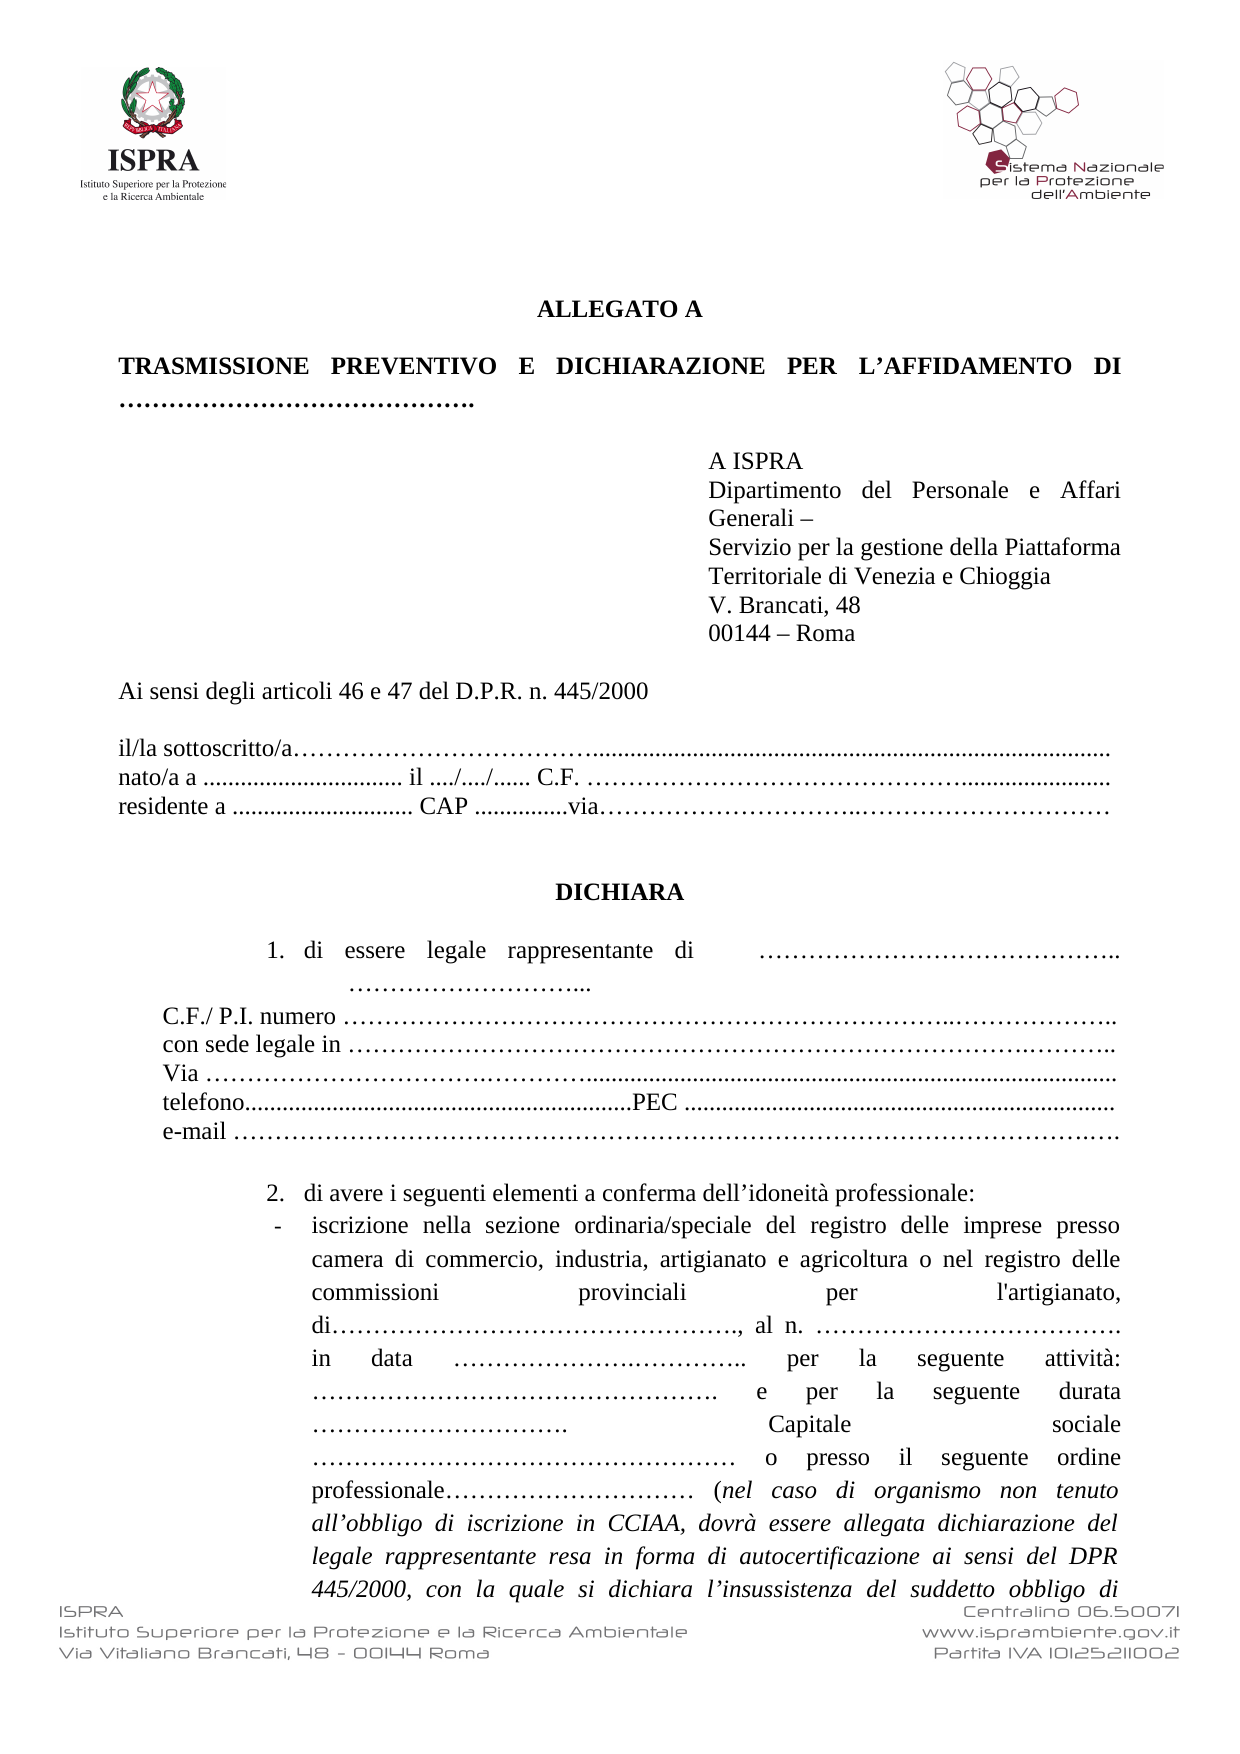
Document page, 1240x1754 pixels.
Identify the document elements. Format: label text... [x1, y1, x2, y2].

text telefono..............................................................PEC ..................................................................... [162, 1087, 1121, 1116]
text Dipartimento del Personale e Affari Generali – [708, 475, 1121, 532]
text e-mail ………………………………………………………………………………………….…. [162, 1116, 1121, 1144]
list di avere i seguenti elementi a conferma dell’idoneità professionale: [266, 1178, 1121, 1206]
text Ai sensi degli articoli 46 e 47 del D.P.R. n. 445/2000 [118, 676, 1121, 705]
text Servizio per la gestione della Piattaforma Territoriale di Venezia e Chioggia [708, 532, 1121, 590]
text con sede legale in ……………………………………………………………………….……….. [162, 1029, 1121, 1058]
text nato/a a ................................ il ..../..../...... C.F. ………………………………………........................ [118, 762, 1121, 791]
text il/la sottoscritto/a………………………………................................................................................... [118, 733, 1121, 762]
text TRASMISSIONE PREVENTIVO E DICHIARAZIONE PER L’AFFIDAMENTO DI ……………………………………. [118, 351, 1121, 413]
list iscrizione nella sezione ordinaria/speciale del registro delle imprese presso camera di commercio, industria, artigianato e agricoltura o nel registro delle commissioni provinciali per l'artigianato, di…………………………………………., al n. ………………………………. in data ………………….………….. per la seguente attività: …………………………………………. e per la seguente durata …………………………. Capitale sociale …………………………………………… o presso il seguente ordine professionale………………………… (nel caso di organismo non tenuto all’obbligo di iscrizione in CCIAA, dovrà essere allegata dichiarazione del legale rappresentante resa in forma di autocertificazione ai sensi del DPR 445/2000, con la quale si dichiara l’insussistenza del suddetto obbligo di [274, 1211, 1121, 1594]
text V. Brancati, 48 [634, 590, 1121, 618]
text 00144 – Roma [634, 618, 1121, 647]
text C.F./ P.I. numero ………………………………………………………………..……………….. [162, 1001, 1121, 1029]
text DICHIARA [118, 877, 1121, 906]
list di essere legale rappresentante di ……………………………………..………………………... [266, 935, 1121, 997]
text ALLEGATO A [118, 294, 1121, 322]
text residente a ............................. CAP ...............via…………………………..………………………… [118, 791, 1121, 820]
text Via …………………………….…………..................................................................................... [162, 1058, 1121, 1087]
text A ISPRA [634, 446, 1121, 475]
